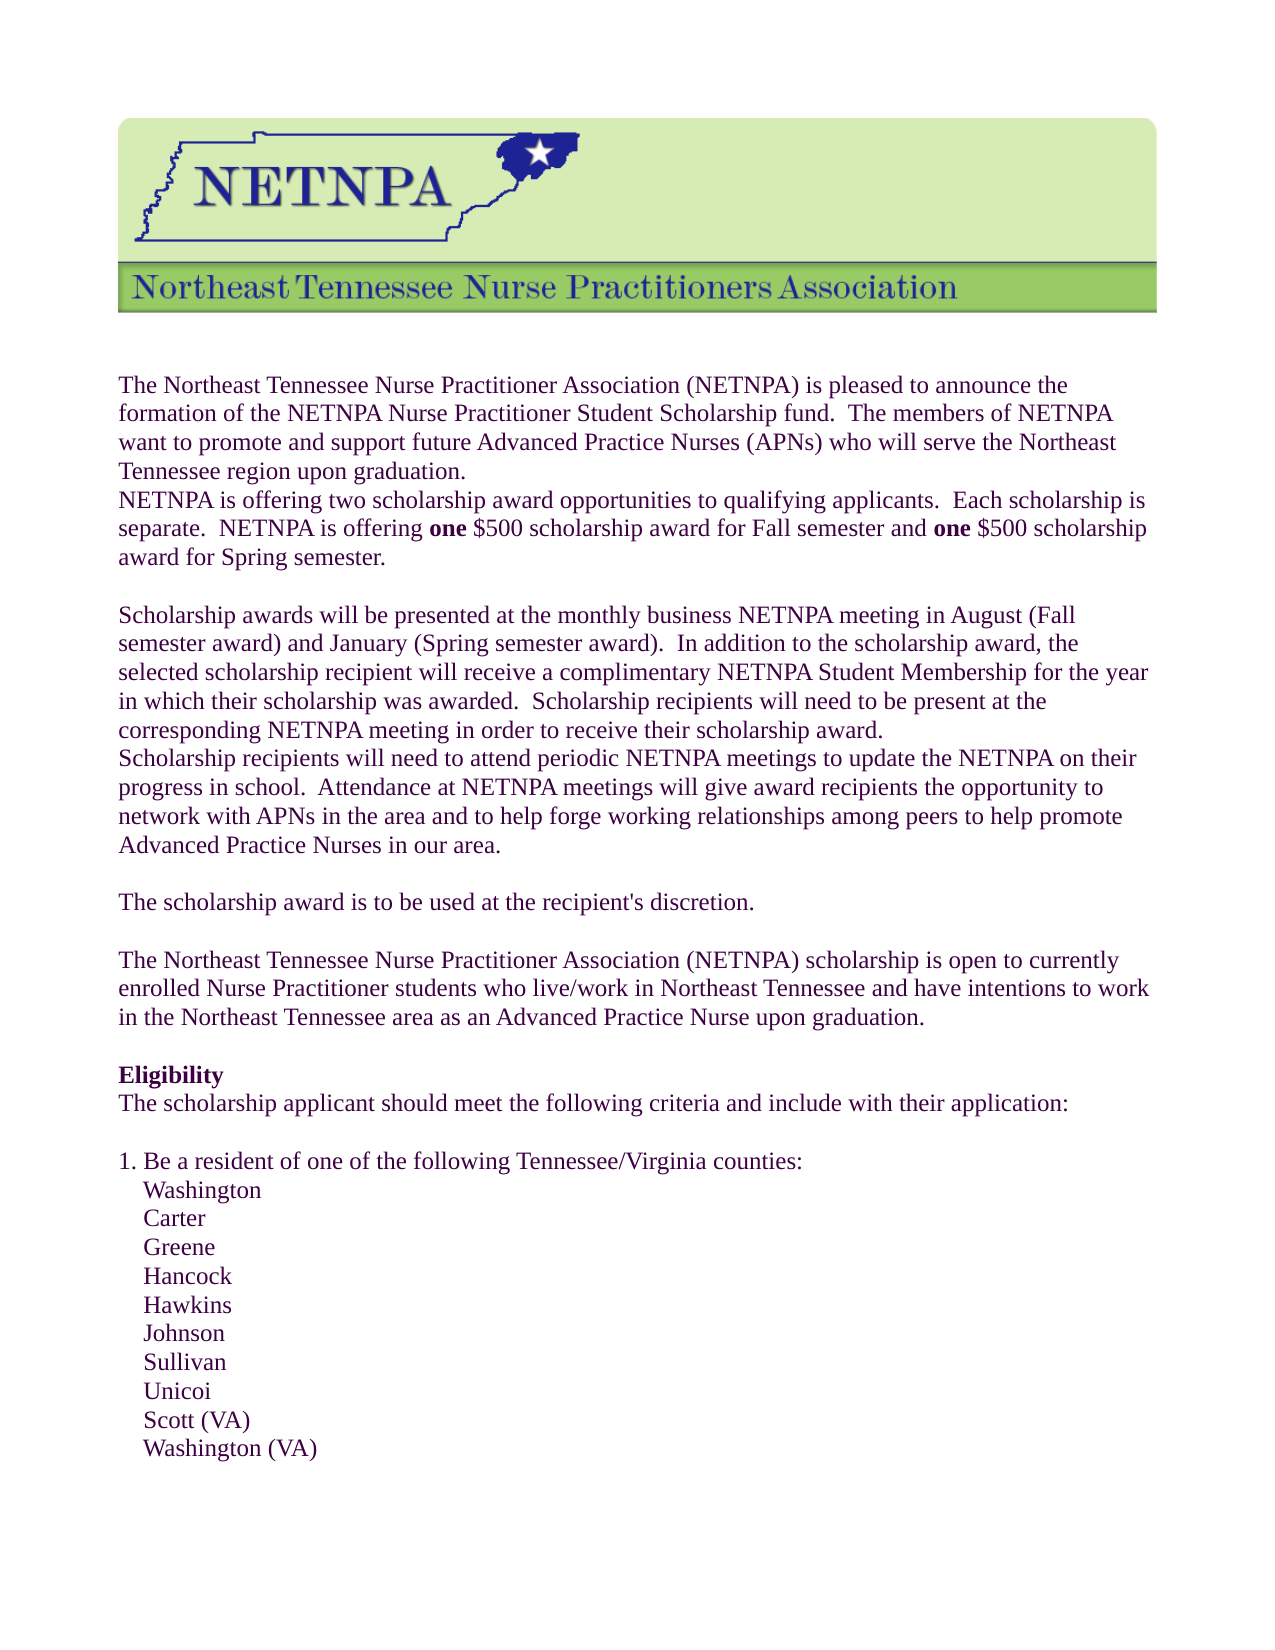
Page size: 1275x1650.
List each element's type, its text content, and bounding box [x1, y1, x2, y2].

text Johnson [118, 1318, 1157, 1347]
text Greene [118, 1232, 1157, 1261]
text Hawkins [118, 1290, 1157, 1318]
text The Northeast Tennessee Nurse Practitioner Association (NETNPA) is pleased to announce the formation of the NETNPA Nurse Practitioner Student Scholarship fund. The members of NETNPA want to promote and support future Advanced Practice Nurses (APNs) who will serve the Northeast Tennessee region upon graduation. [118, 370, 1157, 485]
text Scholarship awards will be presented at the monthly business NETNPA meeting in August (Fall semester award) and January (Spring semester award). In addition to the scholarship award, the selected scholarship recipient will receive a complimentary NETNPA Student Membership for the year in which their scholarship was awarded. Scholarship recipients will need to be present at the corresponding NETNPA meeting in order to receive their scholarship award. [118, 600, 1157, 743]
text Carter [118, 1203, 1157, 1232]
text Scott (VA) [118, 1405, 1157, 1433]
text Unicoi [118, 1376, 1157, 1405]
text Sullivan [118, 1347, 1157, 1376]
text Eligibility [118, 1060, 1157, 1088]
text Washington (VA) [118, 1433, 1157, 1462]
text NETNPA is offering two scholarship award opportunities to qualifying applicants. Each scholarship is separate. NETNPA is offering one $500 scholarship award for Fall semester and one $500 scholarship award for Spring semester. [118, 485, 1157, 571]
picture [118, 118, 1157, 313]
text The scholarship award is to be used at the recipient's discretion. [118, 887, 1157, 916]
text Washington [118, 1175, 1157, 1203]
text The scholarship applicant should meet the following criteria and include with their application: [118, 1088, 1157, 1117]
text Hancock [118, 1261, 1157, 1290]
text 1. Be a resident of one of the following Tennessee/Virginia counties: [118, 1146, 1157, 1175]
text The Northeast Tennessee Nurse Practitioner Association (NETNPA) scholarship is open to currently enrolled Nurse Practitioner students who live/work in Northeast Tennessee and have intentions to work in the Northeast Tennessee area as an Advanced Practice Nurse upon graduation. [118, 945, 1157, 1031]
text Scholarship recipients will need to attend periodic NETNPA meetings to update the NETNPA on their progress in school. Attendance at NETNPA meetings will give award recipients the opportunity to network with APNs in the area and to help forge working relationships among peers to help promote Advanced Practice Nurses in our area. [118, 743, 1157, 858]
